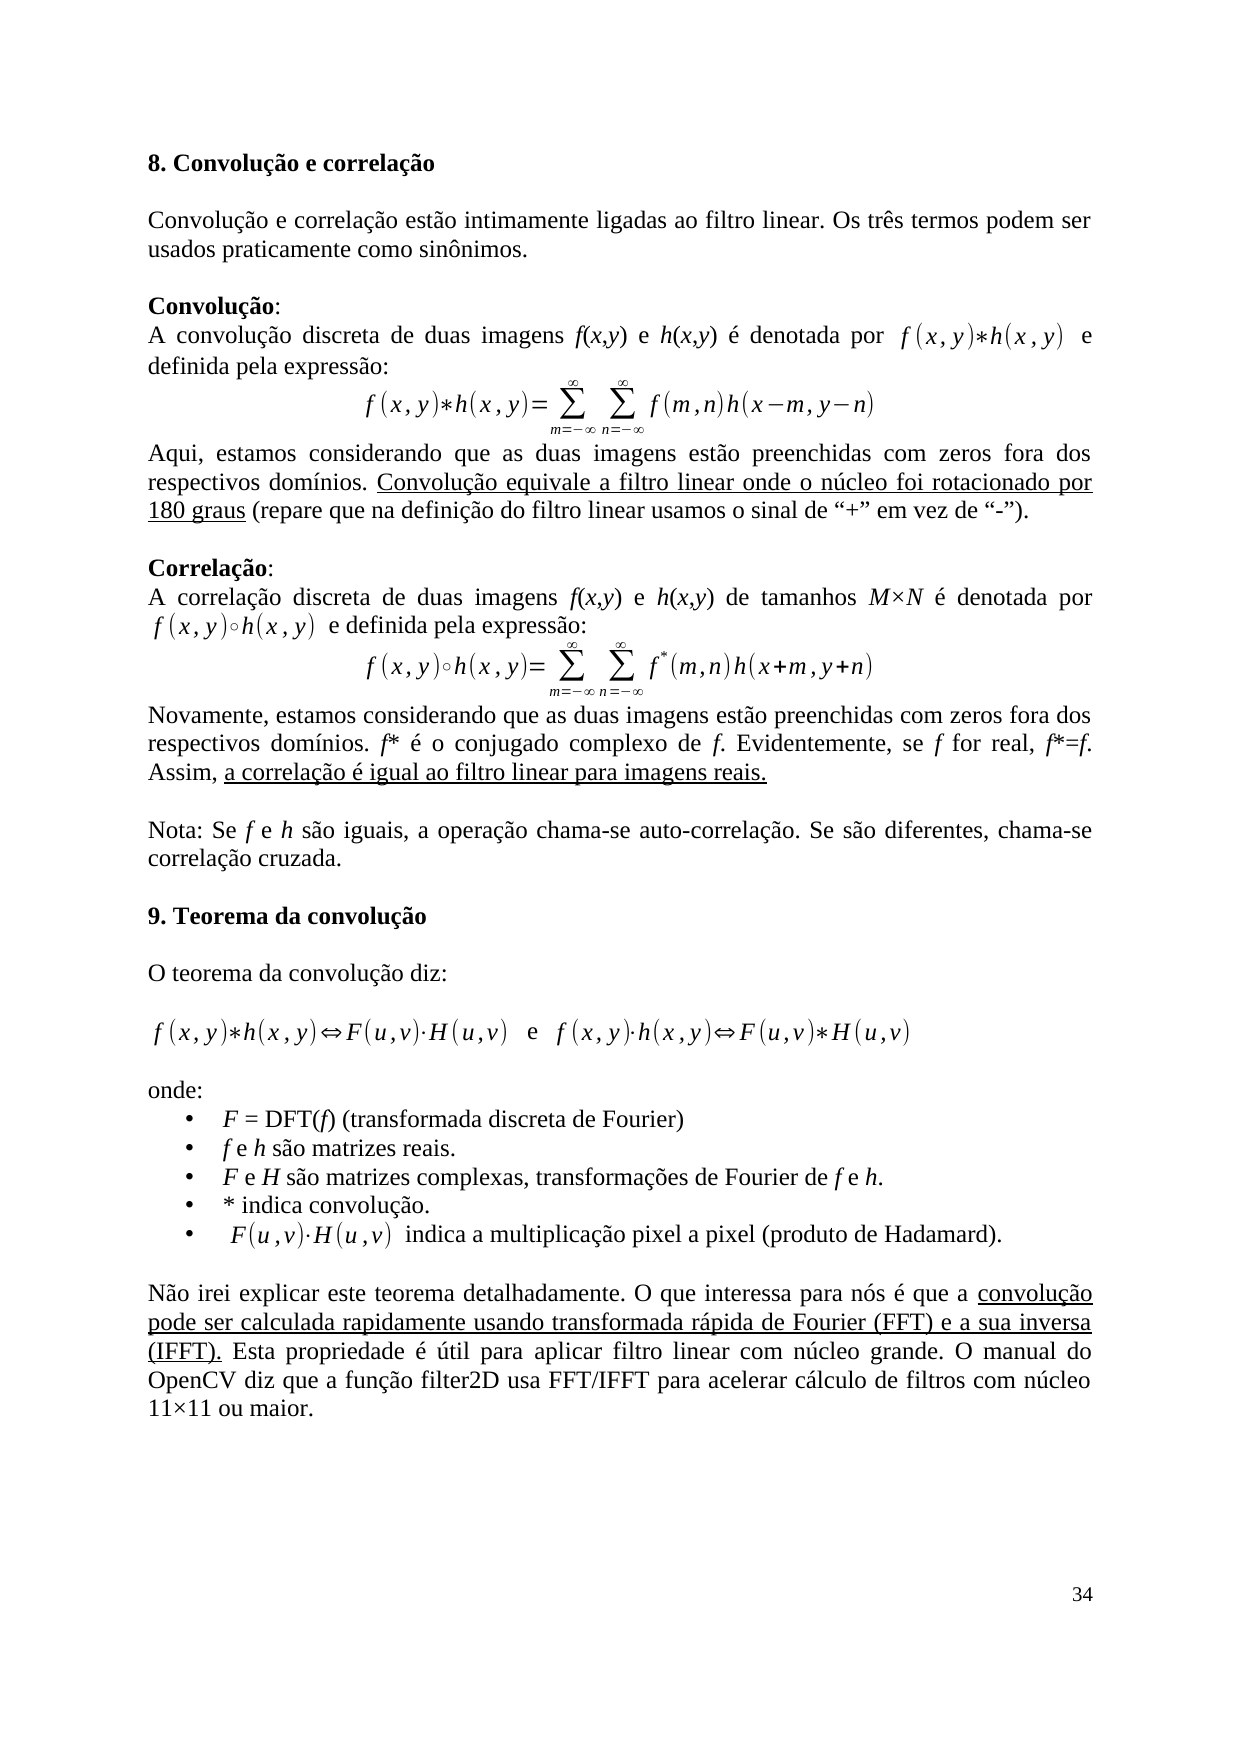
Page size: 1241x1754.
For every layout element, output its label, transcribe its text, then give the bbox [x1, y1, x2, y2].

text e [148, 1016, 1092, 1047]
text Novamente, estamos considerando que as duas imagens estão preenchidas com zeros fora dos respectivos domínios. f* é o conjugado complexo de f. Evidentemente, se f for real, f*=f. Assim, a correlação é igual ao filtro linear para imagens reais. [148, 700, 1092, 786]
text 8. Convolução e correlação [148, 148, 1092, 176]
text Não irei explicar este teorema detalhadamente. O que interessa para nós é que a convolução pode ser calculada rapidamente usando transformada rápida de Fourier (FFT) e a sua inversa [148, 1278, 1092, 1332]
text onde: [148, 1075, 1092, 1104]
text Aqui, estamos considerando que as duas imagens estão preenchidas com zeros fora dos respectivos domínios. Convolução equivale a filtro linear onde o núcleo foi rotacionado por 180 graus (repare que na definição do filtro linear usamos o sinal de “+” em vez de “-”). [148, 438, 1092, 524]
text (IFFT). Esta propriedade é útil para aplicar filtro linear com núcleo grande. O manual do OpenCV diz que a função filter2D usa FFT/IFFT para acelerar cálculo de filtros com núcleo 11×11 ou maior. [148, 1334, 1092, 1422]
text A correlação discreta de duas imagens f(x,y) e h(x,y) de tamanhos M×N é denotada por e definida pela expressão: [148, 582, 1092, 641]
list f e h são matrizes reais. [185, 1133, 1092, 1162]
list indica a multiplicação pixel a pixel (produto de Hadamard). [185, 1219, 1092, 1250]
list * indica convolução. [185, 1190, 1092, 1219]
text Correlação: [148, 553, 1092, 582]
text Convolução: [148, 291, 1092, 320]
text O teorema da convolução diz: [148, 958, 1092, 987]
list F e H são matrizes complexas, transformações de Fourier de f e h. [185, 1162, 1092, 1190]
text A convolução discreta de duas imagens f(x,y) e h(x,y) é denotada por e definida pela expressão: [148, 320, 1092, 379]
text Nota: Se f e h são iguais, a operação chama-se auto-correlação. Se são diferentes, chama-se correlação cruzada. [148, 815, 1092, 872]
text Convolução e correlação estão intimamente ligadas ao filtro linear. Os três termos podem ser usados praticamente como sinônimos. [148, 205, 1092, 263]
list F = DFT(f) (transformada discreta de Fourier) [185, 1104, 1092, 1133]
text 9. Teorema da convolução [148, 901, 1092, 930]
